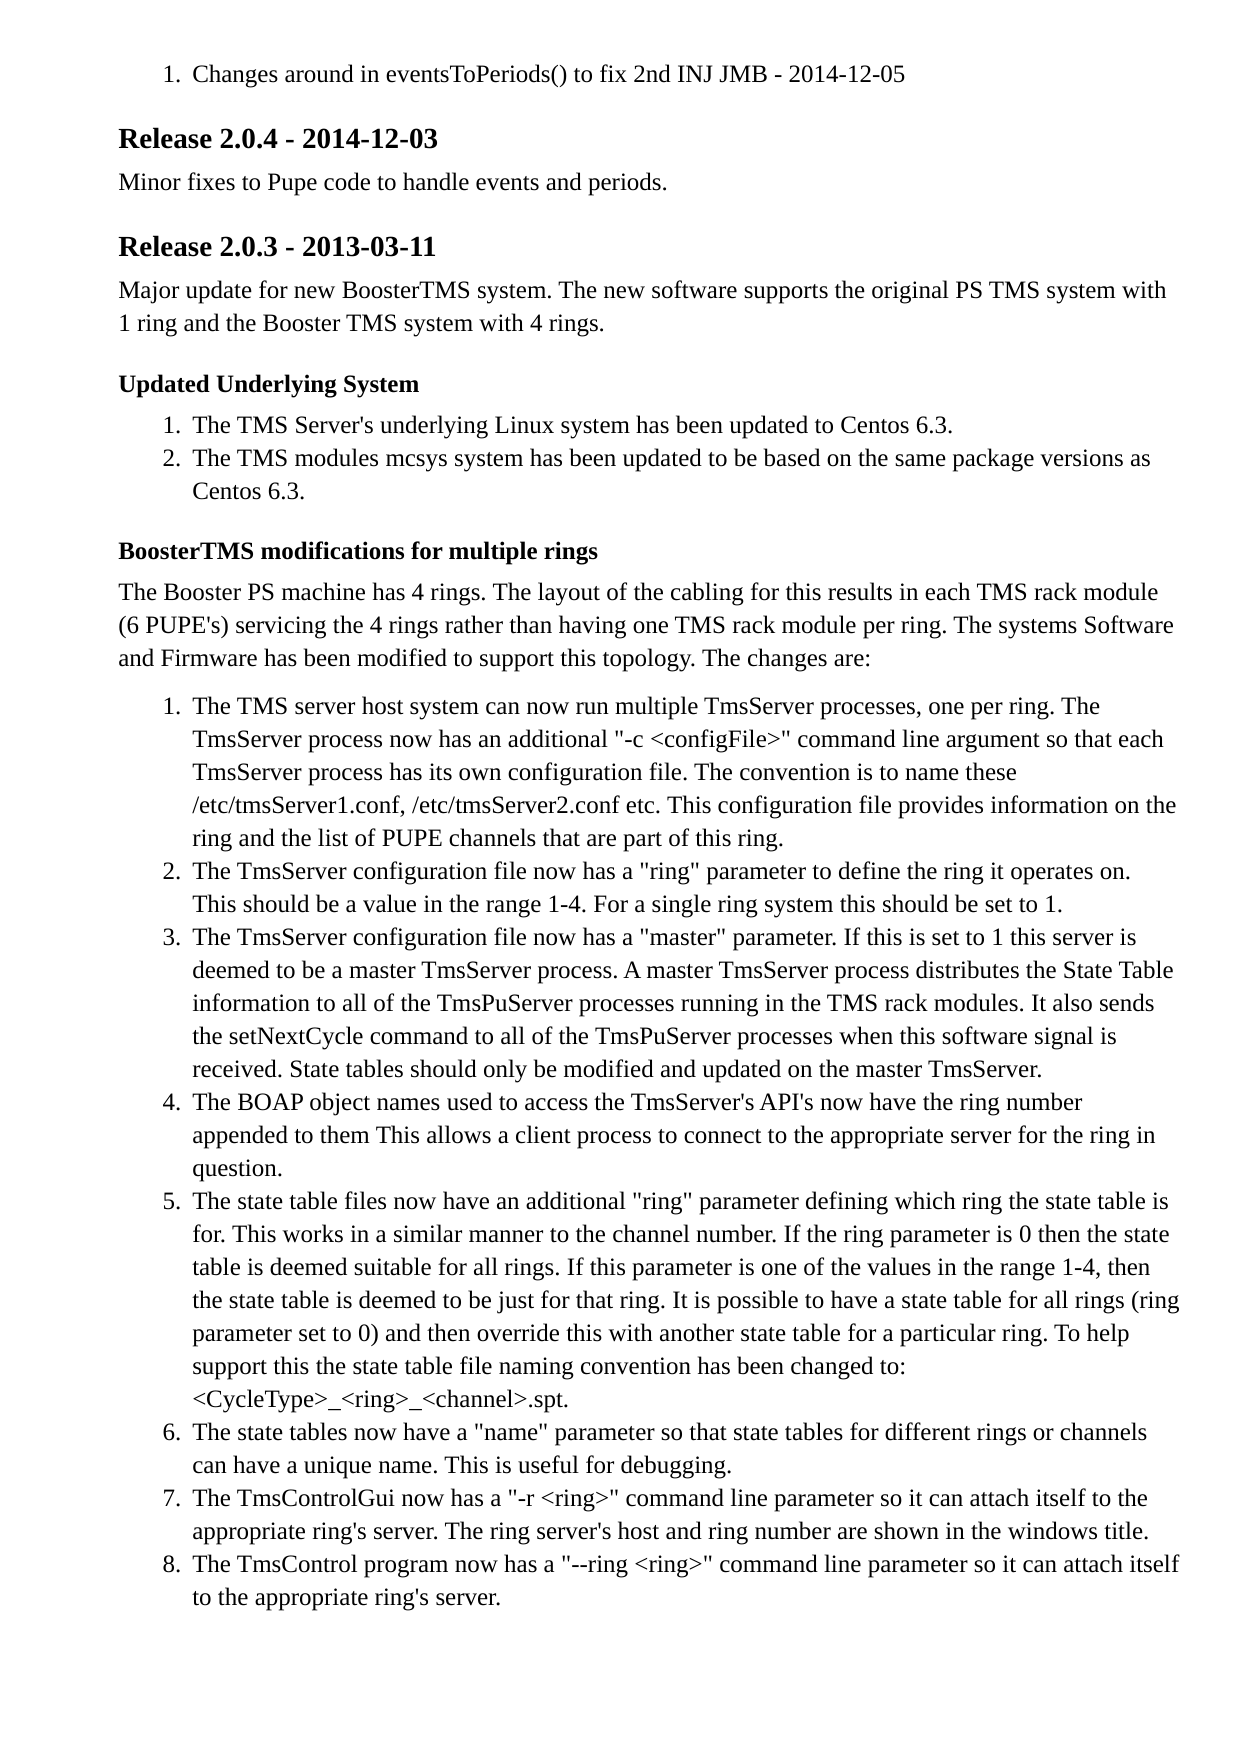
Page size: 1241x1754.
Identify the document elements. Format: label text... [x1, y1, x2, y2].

text Major update for new BoosterTMS system. The new software supports the original PS TMS system with 1 ring and the Booster TMS system with 4 rings. [118, 276, 1181, 337]
text Minor fixes to Pupe code to handle events and periods. [118, 167, 1181, 196]
subtitle Release 2.0.4 - 2014-12-03 [118, 121, 1181, 155]
list The TmsControlGui now has a "-r <ring>" command line parameter so it can attach itself to the appropriate ring's server. The ring server's host and ring number are shown in the windows title. [162, 1483, 1181, 1545]
list The TmsControl program now has a "--ring <ring>" command line parameter so it can attach itself to the appropriate ring's server. [162, 1549, 1181, 1611]
subtitle Release 2.0.3 - 2013-03-11 [118, 229, 1181, 263]
list The TmsServer configuration file now has a "master" parameter. If this is set to 1 this server is deemed to be a master TmsServer process. A master TmsServer process distributes the State Table information to all of the TmsPuServer processes running in the TMS rack modules. It also sends the setNextCycle command to all of the TmsPuServer processes when this software signal is received. State tables should only be modified and updated on the master TmsServer. [162, 922, 1181, 1083]
list The TMS server host system can now run multiple TmsServer processes, one per ring. The TmsServer process now has an additional "-c <configFile>" command line argument so that each TmsServer process has its own configuration file. The convention is to name these /etc/tmsServer1.conf, /etc/tmsServer2.conf etc. This configuration file provides information on the ring and the list of PUPE channels that are part of this ring. [162, 691, 1181, 852]
list Changes around in eventsToPeriods() to fix 2nd INJ JMB - 2014-12-05 [162, 59, 1181, 88]
list The TmsServer configuration file now has a "ring" parameter to define the ring it operates on. This should be a value in the range 1-4. For a single ring system this should be set to 1. [162, 856, 1181, 918]
subtitle BoosterTMS modifications for multiple rings [118, 536, 1181, 565]
list The TMS modules mcsys system has been updated to be based on the same package versions as Centos 6.3. [162, 443, 1181, 505]
list The state tables now have a "name" parameter so that state tables for different rings or channels can have a unique name. This is useful for debugging. [162, 1417, 1181, 1479]
list The BOAP object names used to access the TmsServer's API's now have the ring number appended to them This allows a client process to connect to the appropriate server for the ring in question. [162, 1087, 1181, 1182]
text The Booster PS machine has 4 rings. The layout of the cabling for this results in each TMS rack module (6 PUPE's) servicing the 4 rings rather than having one TMS rack module per ring. The systems Software and Firmware has been modified to support this topology. The changes are: [118, 577, 1181, 672]
subtitle Updated Underlying System [118, 369, 1181, 397]
list The state table files now have an additional "ring" parameter defining which ring the state table is for. This works in a similar manner to the channel number. If the ring parameter is 0 then the state table is deemed suitable for all rings. If this parameter is one of the values in the range 1-4, then the state table is deemed to be just for that ring. It is possible to have a state table for all rings (ring parameter set to 0) and then override this with another state table for a particular ring. To help support this the state table file naming convention has been changed to: <CycleType>_<ring>_<channel>.spt. [162, 1186, 1181, 1413]
list The TMS Server's underlying Linux system has been updated to Centos 6.3. [162, 410, 1181, 439]
